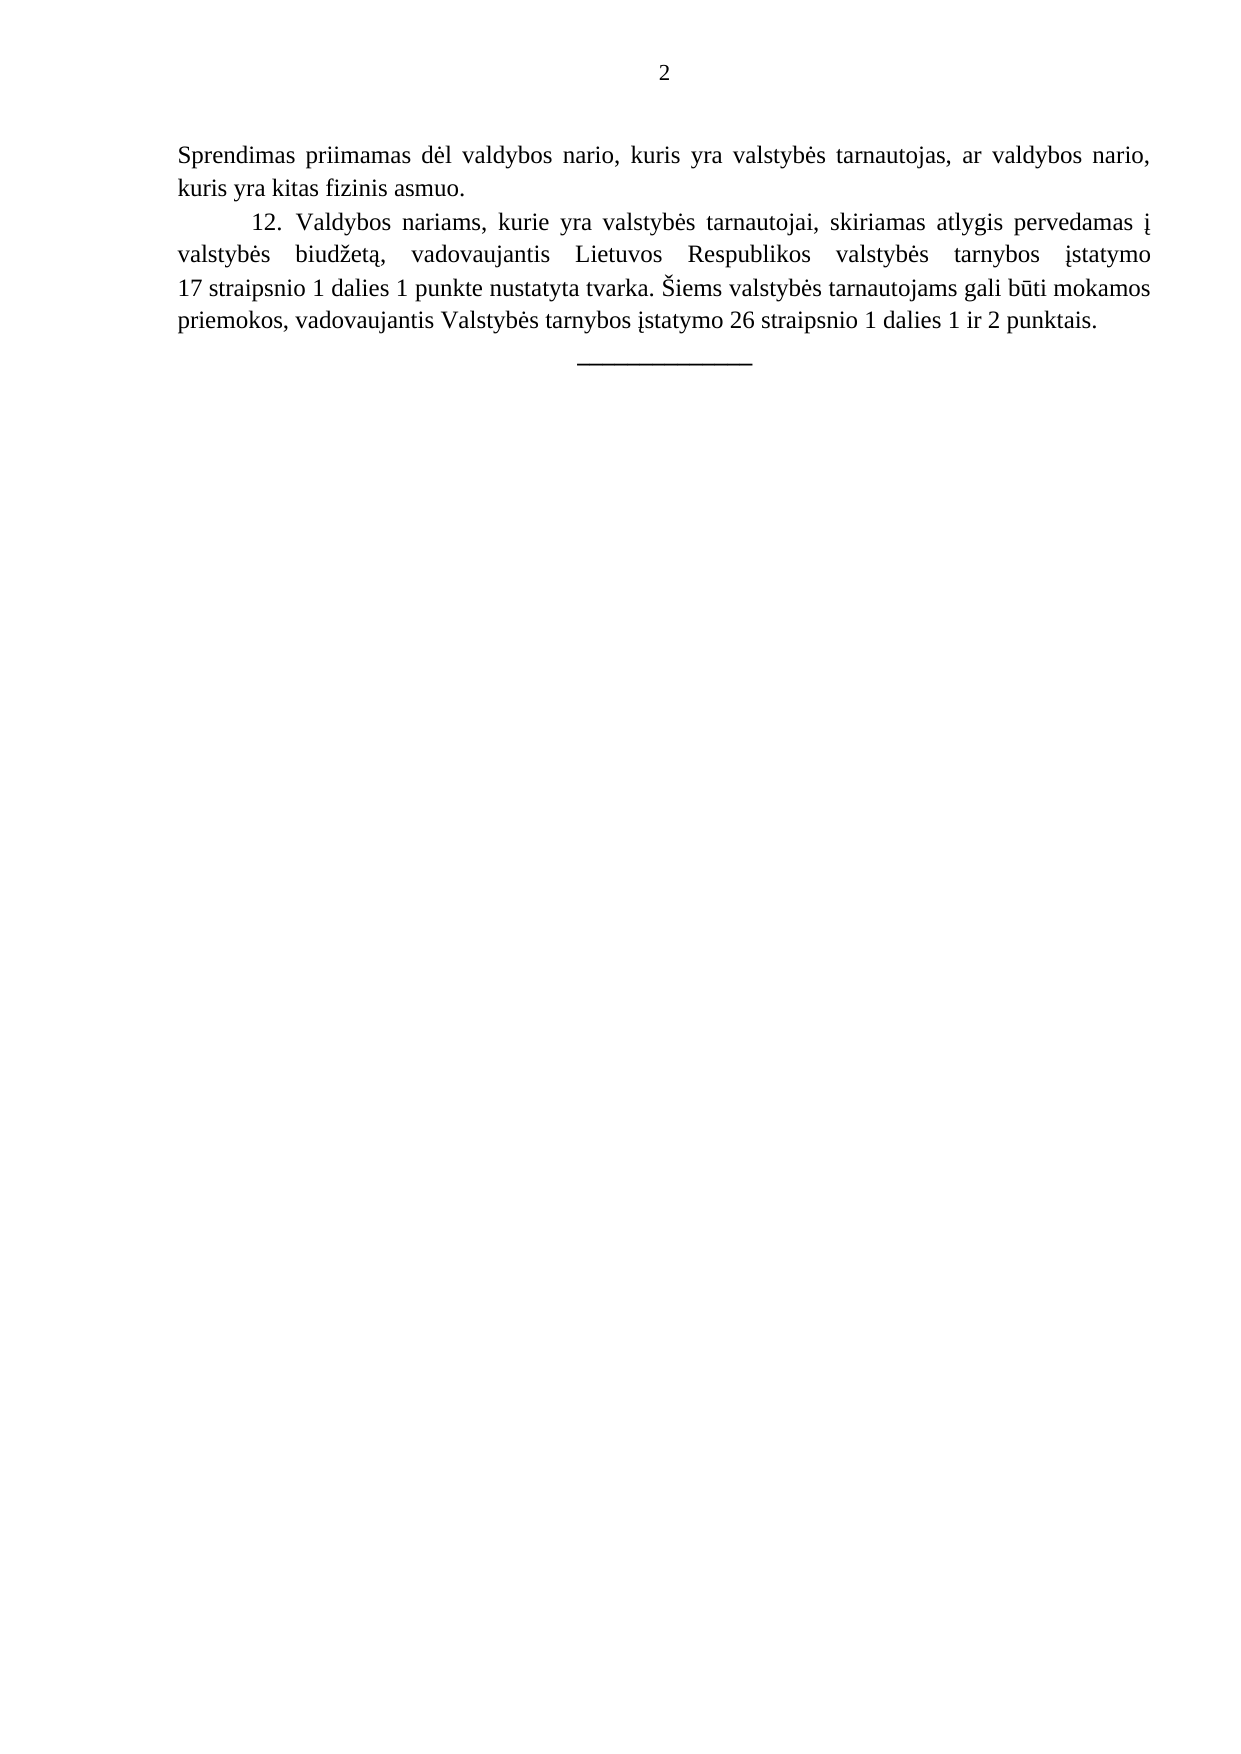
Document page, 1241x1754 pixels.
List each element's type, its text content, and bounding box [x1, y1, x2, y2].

text ______________ [177, 339, 1152, 367]
text Sprendimas priimamas dėl valdybos nario, kuris yra valstybės tarnautojas, ar valdybos nario, kuris yra kitas fizinis asmuo. [177, 141, 1152, 202]
text 12. Valdybos nariams, kurie yra valstybės tarnautojai, skiriamas atlygis pervedamas į valstybės biudžetą, vadovaujantis Lietuvos Respublikos valstybės tarnybos įstatymo 17 straipsnio 1 dalies 1 punkte nustatyta tvarka. Šiems valstybės tarnautojams gali būti mokamos priemokos, vadovaujantis Valstybės tarnybos įstatymo 26 straipsnio 1 dalies 1 ir 2 punktais. [177, 207, 1152, 334]
